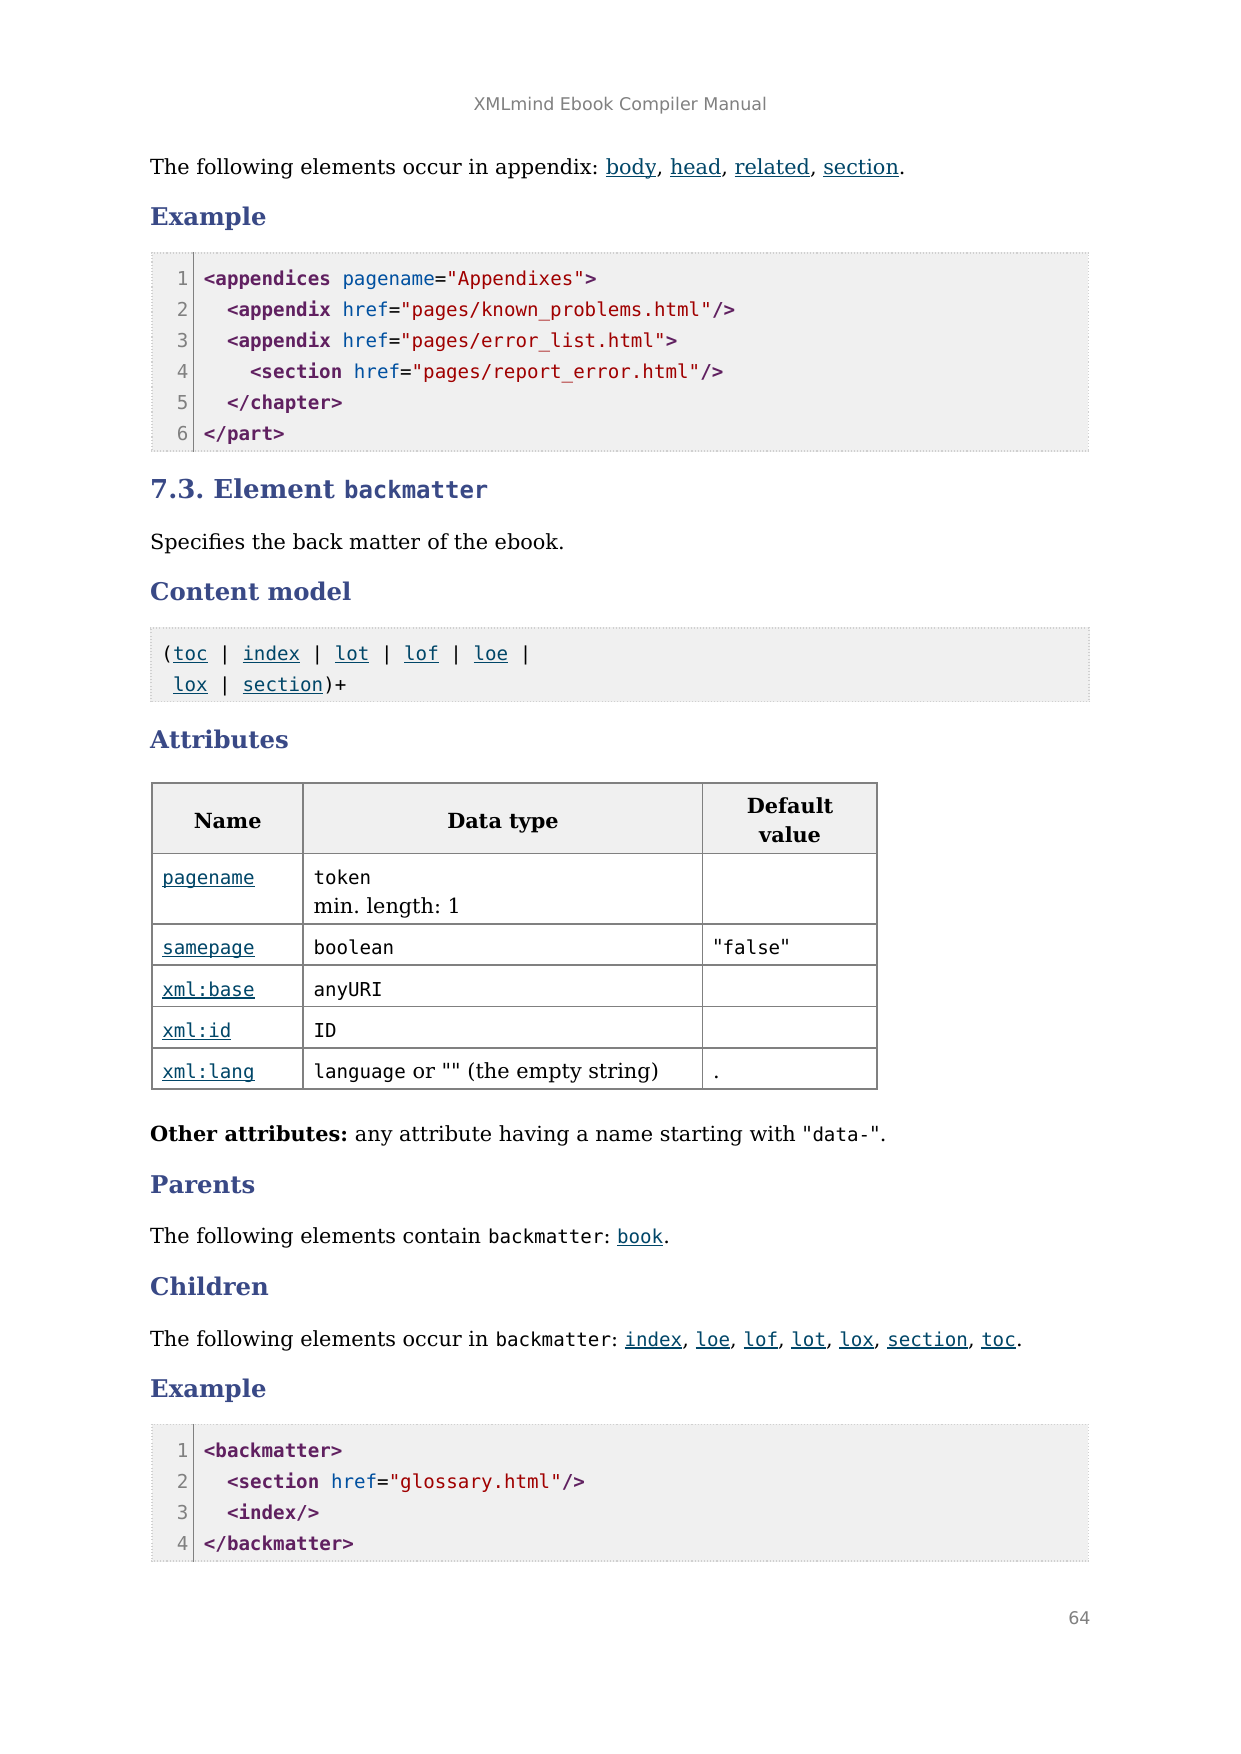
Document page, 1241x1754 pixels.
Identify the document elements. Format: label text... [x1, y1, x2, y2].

table_cell [703, 966, 876, 1006]
table_cell ID [304, 1007, 702, 1047]
table_header <backmatter> <section href="glossary.html"/> <index/> </backmatter> [194, 1424, 1088, 1560]
text Content model [150, 575, 1090, 606]
text The following elements occur in backmatter: index, loe, lof, lot, lox, section, toc. [150, 1322, 1090, 1351]
table_cell xml:id [153, 1007, 302, 1047]
table_header Default value [703, 784, 876, 853]
table_cell [703, 1007, 876, 1047]
text Example [150, 1372, 1090, 1403]
table_cell anyURI [304, 966, 702, 1006]
text Children [150, 1269, 1090, 1301]
text The following elements contain backmatter: book. [150, 1219, 1090, 1249]
table_cell language or "" (the empty string) [304, 1049, 702, 1088]
table_cell boolean [304, 925, 702, 964]
text Other attributes: any attribute having a name starting with "data-". [150, 1117, 1090, 1147]
text Parents [150, 1167, 1090, 1199]
table_cell token min. length: 1 [304, 854, 702, 923]
table_cell xml:base [153, 966, 302, 1006]
table_cell pagename [153, 854, 302, 923]
text Attributes [150, 723, 1090, 754]
table_header 1 2 3 4 [152, 1424, 193, 1560]
text Specifies the back matter of the ebook. [150, 525, 1090, 554]
table_cell samepage [153, 925, 302, 964]
table_header 1 2 3 4 5 6 [152, 252, 193, 450]
table_cell . [703, 1049, 876, 1088]
table_header <appendices pagename="Appendixes"> <appendix href="pages/known_problems.html"/> <appendix href="pages/error_list.html"> <section href="pages/report_error.html"/> </chapter> </part> [194, 252, 1088, 450]
table_cell [703, 854, 876, 923]
text Example [150, 200, 1090, 231]
text (toc | index | lot | lof | loe | lox | section)+ [150, 627, 1090, 702]
table_cell xml:lang [153, 1049, 302, 1088]
text The following elements occur in appendix: body, head, related, section. [150, 150, 1090, 179]
table_cell "false" [703, 925, 876, 964]
table_header Data type [304, 784, 702, 853]
subtitle 7.3. Element backmatter [150, 473, 1090, 504]
table_header Name [153, 784, 302, 853]
